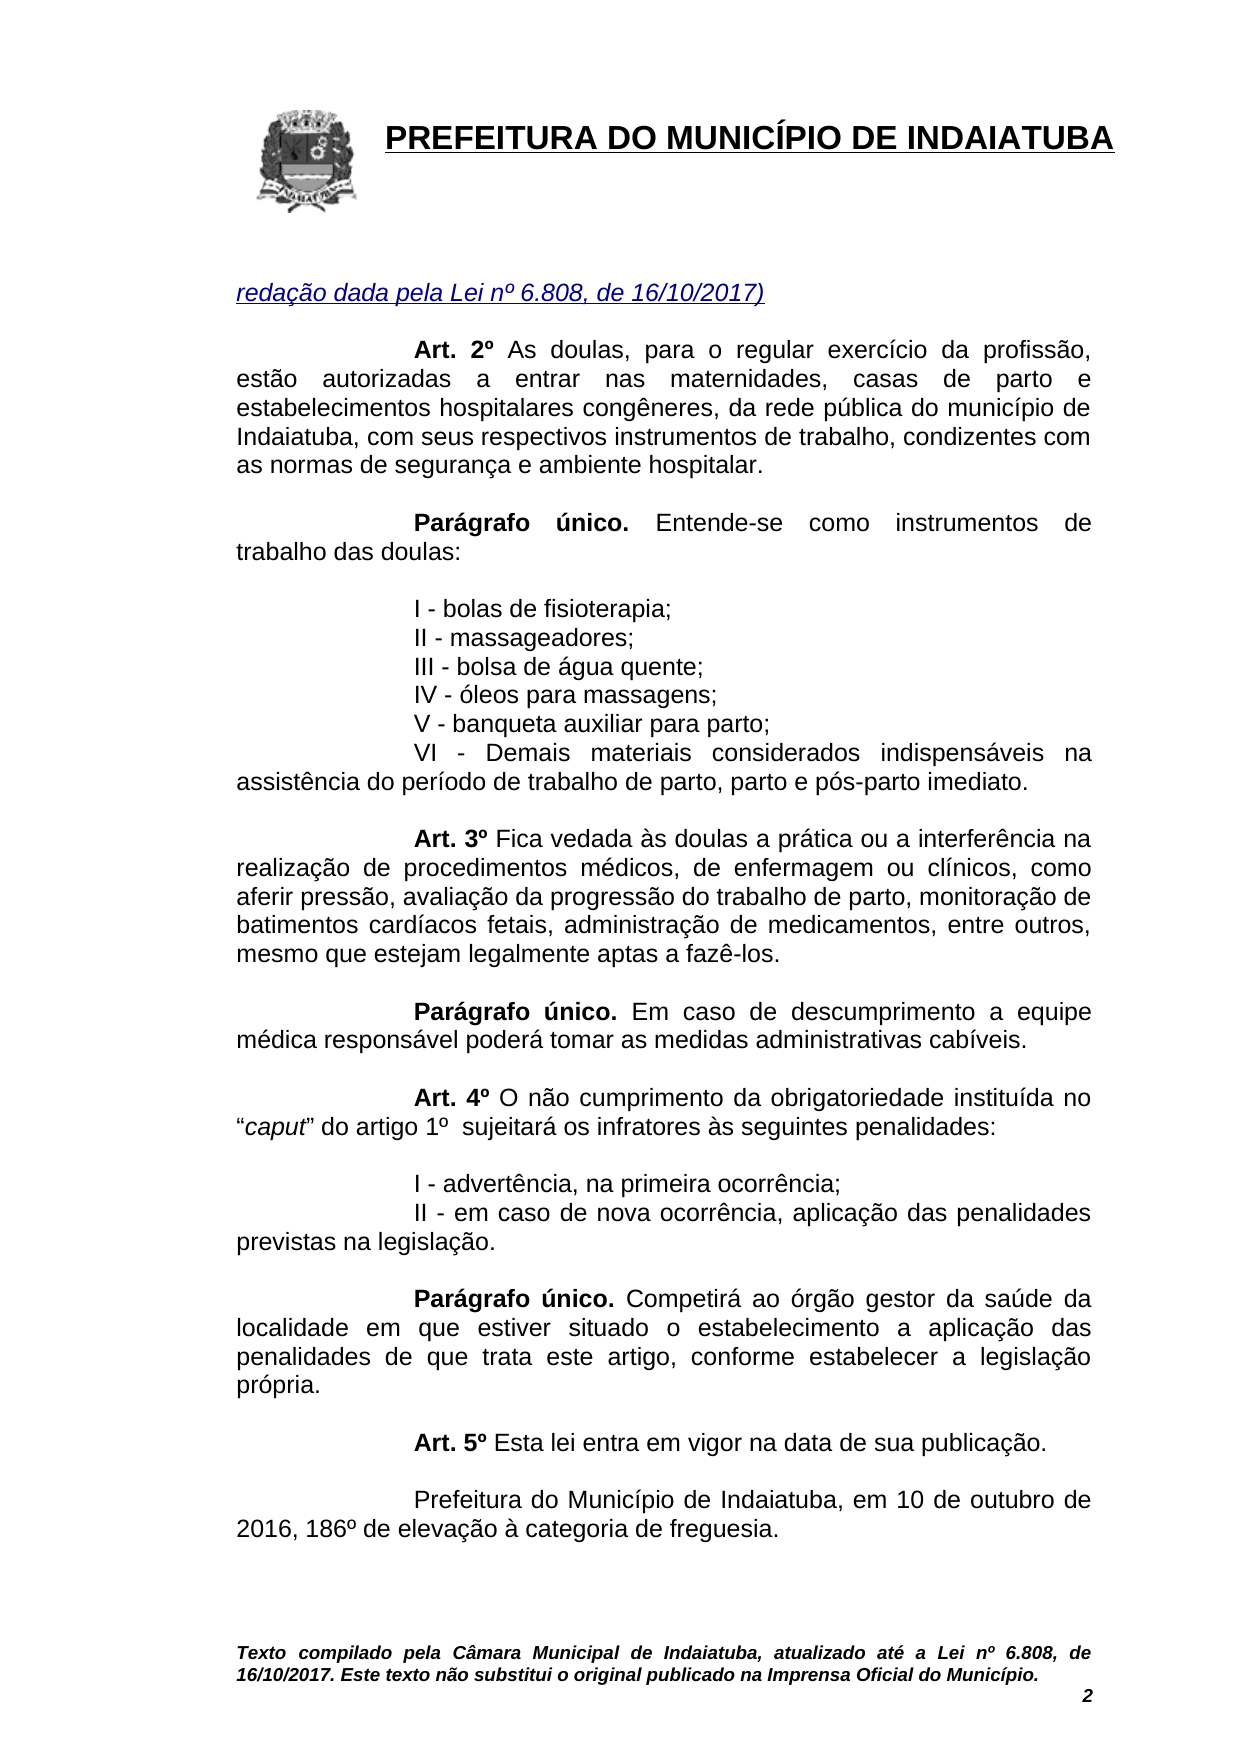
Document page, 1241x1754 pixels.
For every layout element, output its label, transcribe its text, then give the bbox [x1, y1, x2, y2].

text II - em caso de nova ocorrência, aplicação das penalidades previstas na legislação. [236, 1198, 1092, 1255]
text III - bolsa de água quente; [236, 652, 1092, 680]
text V - banqueta auxiliar para parto; [236, 709, 1092, 738]
text IV - óleos para massagens; [236, 680, 1092, 709]
text II - massageadores; [236, 623, 1092, 652]
text Prefeitura do Município de Indaiatuba, em 10 de outubro de 2016, 186º de elevação à categoria de freguesia. [236, 1485, 1092, 1543]
text Art. 2º As doulas, para o regular exercício da profissão, estão autorizadas a entrar nas maternidades, casas de parto e estabelecimentos hospitalares congêneres, da rede pública do município de Indaiatuba, com seus respectivos instrumentos de trabalho, condizentes com as normas de segurança e ambiente hospitalar. [236, 335, 1092, 479]
text Art. 3º Fica vedada às doulas a prática ou a interferência na realização de procedimentos médicos, de enfermagem ou clínicos, como aferir pressão, avaliação da progressão do trabalho de parto, monitoração de batimentos cardíacos fetais, administração de medicamentos, entre outros, mesmo que estejam legalmente aptas a fazê-los. [236, 824, 1092, 968]
text I - advertência, na primeira ocorrência; [236, 1169, 1092, 1198]
text redação dada pela Lei nº 6.808, de 16/10/2017) [236, 278, 1092, 307]
text Art. 5º Esta lei entra em vigor na data de sua publicação. [236, 1428, 1092, 1457]
text Parágrafo único. Competirá ao órgão gestor da saúde da localidade em que estiver situado o estabelecimento a aplicação das penalidades de que trata este artigo, conforme estabelecer a legislação própria. [236, 1284, 1092, 1399]
text VI - Demais materiais considerados indispensáveis na assistência do período de trabalho de parto, parto e pós-parto imediato. [236, 738, 1092, 795]
text I - bolas de fisioterapia; [236, 594, 1092, 623]
text Art. 4º O não cumprimento da obrigatoriedade instituída no “caput” do artigo 1º sujeitará os infratores às seguintes penalidades: [236, 1083, 1092, 1140]
text Parágrafo único. Em caso de descumprimento a equipe médica responsável poderá tomar as medidas administrativas cabíveis. [236, 997, 1092, 1054]
text Parágrafo único. Entende-se como instrumentos de trabalho das doulas: [236, 508, 1092, 565]
